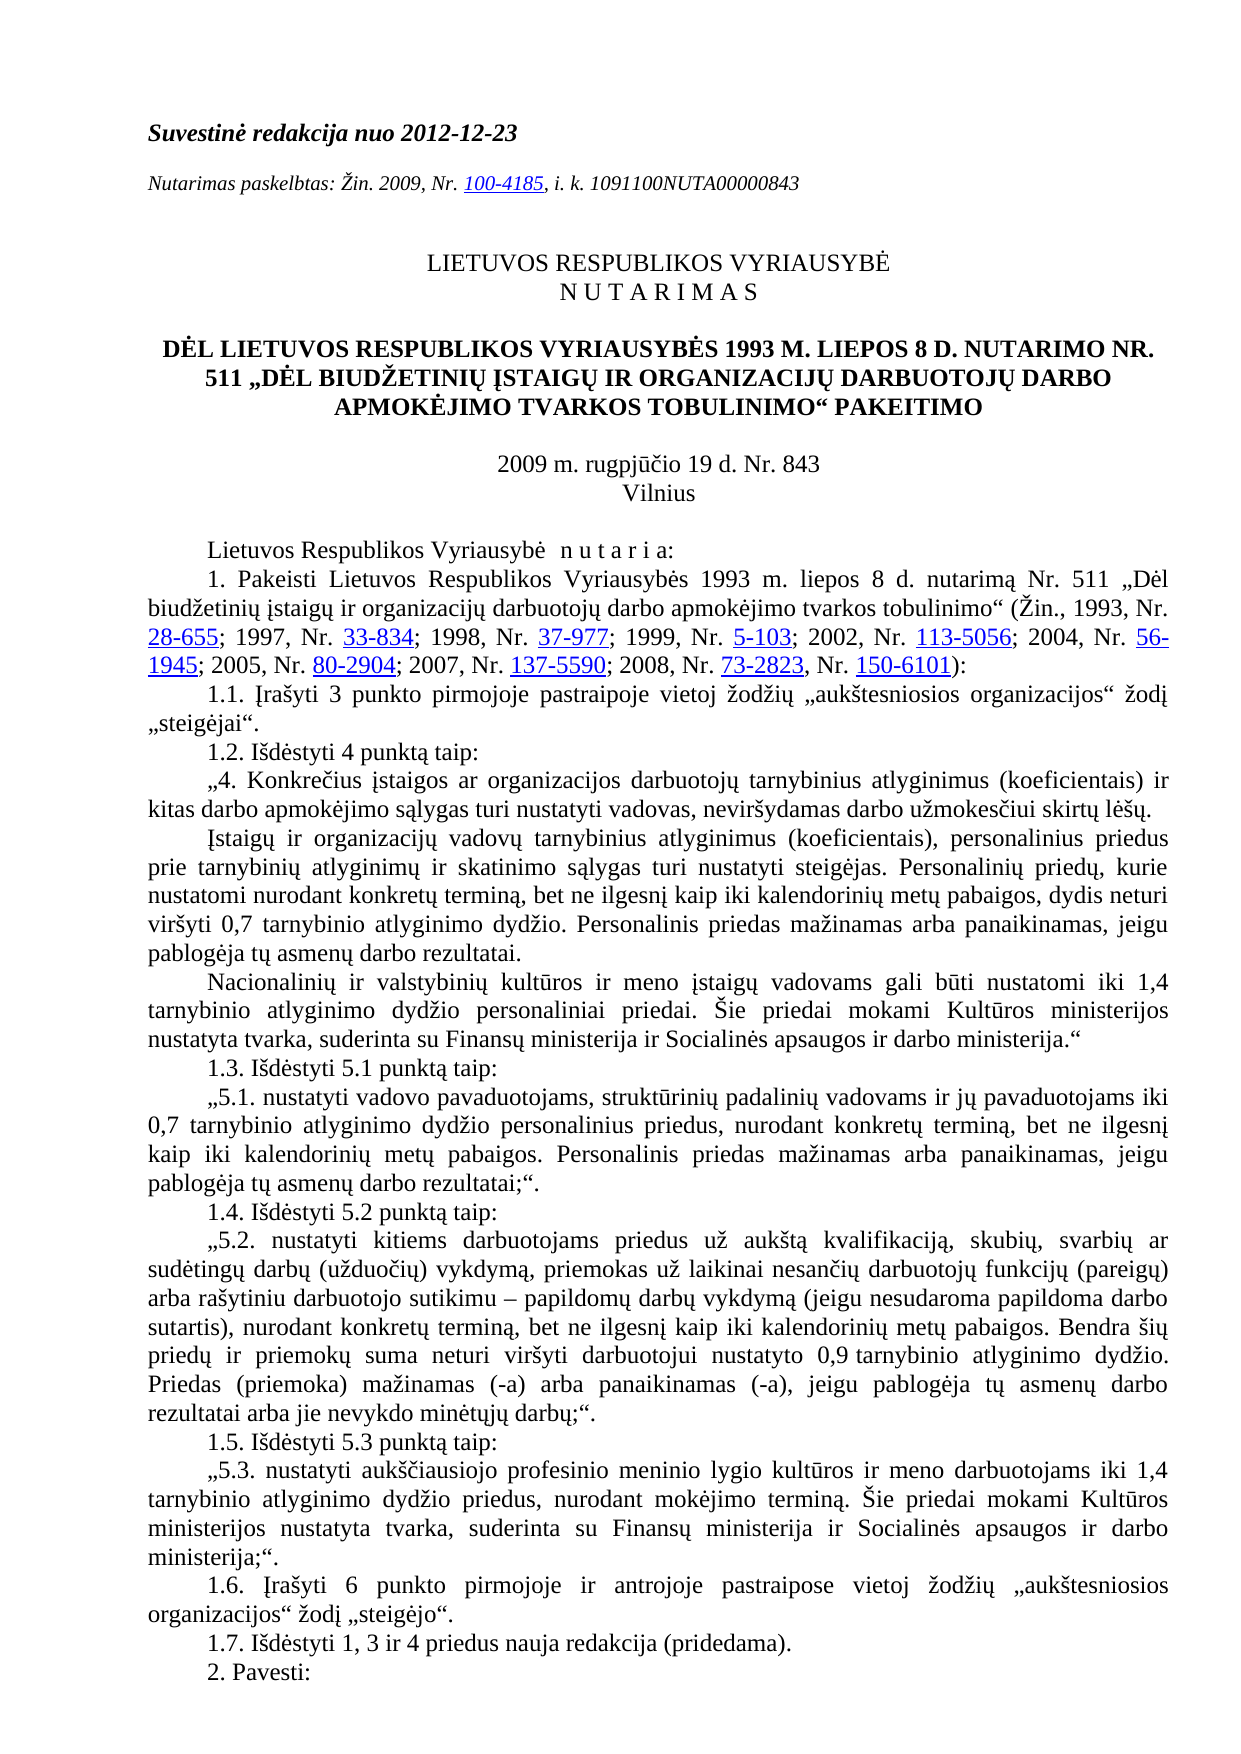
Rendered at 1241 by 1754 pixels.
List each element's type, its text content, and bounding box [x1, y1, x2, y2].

text 1.4. Išdėstyti 5.2 punktą taip: [148, 1197, 1169, 1225]
text 2. Pavesti: [148, 1657, 1169, 1685]
text 1.3. Išdėstyti 5.1 punktą taip: [148, 1053, 1169, 1082]
text 1. Pakeisti Lietuvos Respublikos Vyriausybės 1993 m. liepos 8 d. nutarimą Nr. 511 „Dėl biudžetinių įstaigų ir organizacijų darbuotojų darbo apmokėjimo tvarkos tobulinimo“ (Žin., 1993, Nr. 28-655; 1997, Nr. 33-834; 1998, Nr. 37-977; 1999, Nr. 5-103; 2002, Nr. 113-5056; 2004, Nr. 56-1945; 2005, Nr. 80-2904; 2007, Nr. 137-5590; 2008, Nr. 73-2823, Nr. 150-6101): [148, 564, 1169, 679]
text Įstaigų ir organizacijų vadovų tarnybinius atlyginimus (koeficientais), personalinius priedus prie tarnybinių atlyginimų ir skatinimo sąlygas turi nustatyti steigėjas. Personalinių priedų, kurie nustatomi nurodant konkretų terminą, bet ne ilgesnį kaip iki kalendorinių metų pabaigos, dydis neturi viršyti 0,7 tarnybinio atlyginimo dydžio. Personalinis priedas mažinamas arba panaikinamas, jeigu pablogėja tų asmenų darbo rezultatai. [148, 823, 1169, 967]
text DĖL LIETUVOS RESPUBLIKOS VYRIAUSYBĖS 1993 M. LIEPOS 8 D. NUTARIMO NR. 511 „DĖL BIUDŽETINIŲ ĮSTAIGŲ IR ORGANIZACIJŲ DARBUOTOJŲ DARBO APMOKĖJIMO TVARKOS TOBULINIMO“ PAKEITIMO [148, 334, 1169, 420]
text 1.5. Išdėstyti 5.3 punktą taip: [148, 1427, 1169, 1455]
text „5.1. nustatyti vadovo pavaduotojams, struktūrinių padalinių vadovams ir jų pavaduotojams iki 0,7 tarnybinio atlyginimo dydžio personalinius priedus, nurodant konkretų terminą, bet ne ilgesnį kaip iki kalendorinių metų pabaigos. Personalinis priedas mažinamas arba panaikinamas, jeigu pablogėja tų asmenų darbo rezultatai;“. [148, 1082, 1169, 1197]
text NUTARIMAS [148, 277, 1169, 305]
text 2009 m. rugpjūčio 19 d. Nr. 843 [148, 449, 1169, 478]
text Lietuvos Respublikos Vyriausybė nutaria: [148, 535, 1169, 564]
text Suvestinė redakcija nuo 2012-12-23 [148, 118, 1169, 147]
text Nutarimas paskelbtas: Žin. 2009, Nr. 100-4185, i. k. 1091100NUTA00000843 [148, 171, 1169, 195]
text 1.7. Išdėstyti 1, 3 ir 4 priedus nauja redakcija (pridedama). [148, 1628, 1169, 1657]
text Nacionalinių ir valstybinių kultūros ir meno įstaigų vadovams gali būti nustatomi iki 1,4 tarnybinio atlyginimo dydžio personaliniai priedai. Šie priedai mokami Kultūros ministerijos nustatyta tvarka, suderinta su Finansų ministerija ir Socialinės apsaugos ir darbo ministerija.“ [148, 967, 1169, 1053]
text „5.3. nustatyti aukščiausiojo profesinio meninio lygio kultūros ir meno darbuotojams iki 1,4 tarnybinio atlyginimo dydžio priedus, nurodant mokėjimo terminą. Šie priedai mokami Kultūros ministerijos nustatyta tvarka, suderinta su Finansų ministerija ir Socialinės apsaugos ir darbo ministerija;“. [148, 1455, 1169, 1570]
text „4. Konkrečius įstaigos ar organizacijos darbuotojų tarnybinius atlyginimus (koeficientais) ir kitas darbo apmokėjimo sąlygas turi nustatyti vadovas, neviršydamas darbo užmokesčiui skirtų lėšų. [148, 765, 1169, 823]
text Vilnius [148, 478, 1169, 507]
text 1.1. Įrašyti 3 punkto pirmojoje pastraipoje vietoj žodžių „aukštesniosios organizacijos“ žodį „steigėjai“. [148, 679, 1169, 737]
text 1.6. Įrašyti 6 punkto pirmojoje ir antrojoje pastraipose vietoj žodžių „aukštesniosios organizacijos“ žodį „steigėjo“. [148, 1570, 1169, 1628]
text 1.2. Išdėstyti 4 punktą taip: [148, 737, 1169, 765]
text „5.2. nustatyti kitiems darbuotojams priedus už aukštą kvalifikaciją, skubių, svarbių ar sudėtingų darbų (užduočių) vykdymą, priemokas už laikinai nesančių darbuotojų funkcijų (pareigų) arba rašytiniu darbuotojo sutikimu – papildomų darbų vykdymą (jeigu nesudaroma papildoma darbo sutartis), nurodant konkretų terminą, bet ne ilgesnį kaip iki kalendorinių metų pabaigos. Bendra šių priedų ir priemokų suma neturi viršyti darbuotojui nustatyto 0,9 tarnybinio atlyginimo dydžio. Priedas (priemoka) mažinamas (-a) arba panaikinamas (-a), jeigu pablogėja tų asmenų darbo rezultatai arba jie nevykdo minėtųjų darbų;“. [148, 1225, 1169, 1427]
text Lietuvos Respublikos Vyriausybė [148, 248, 1169, 277]
